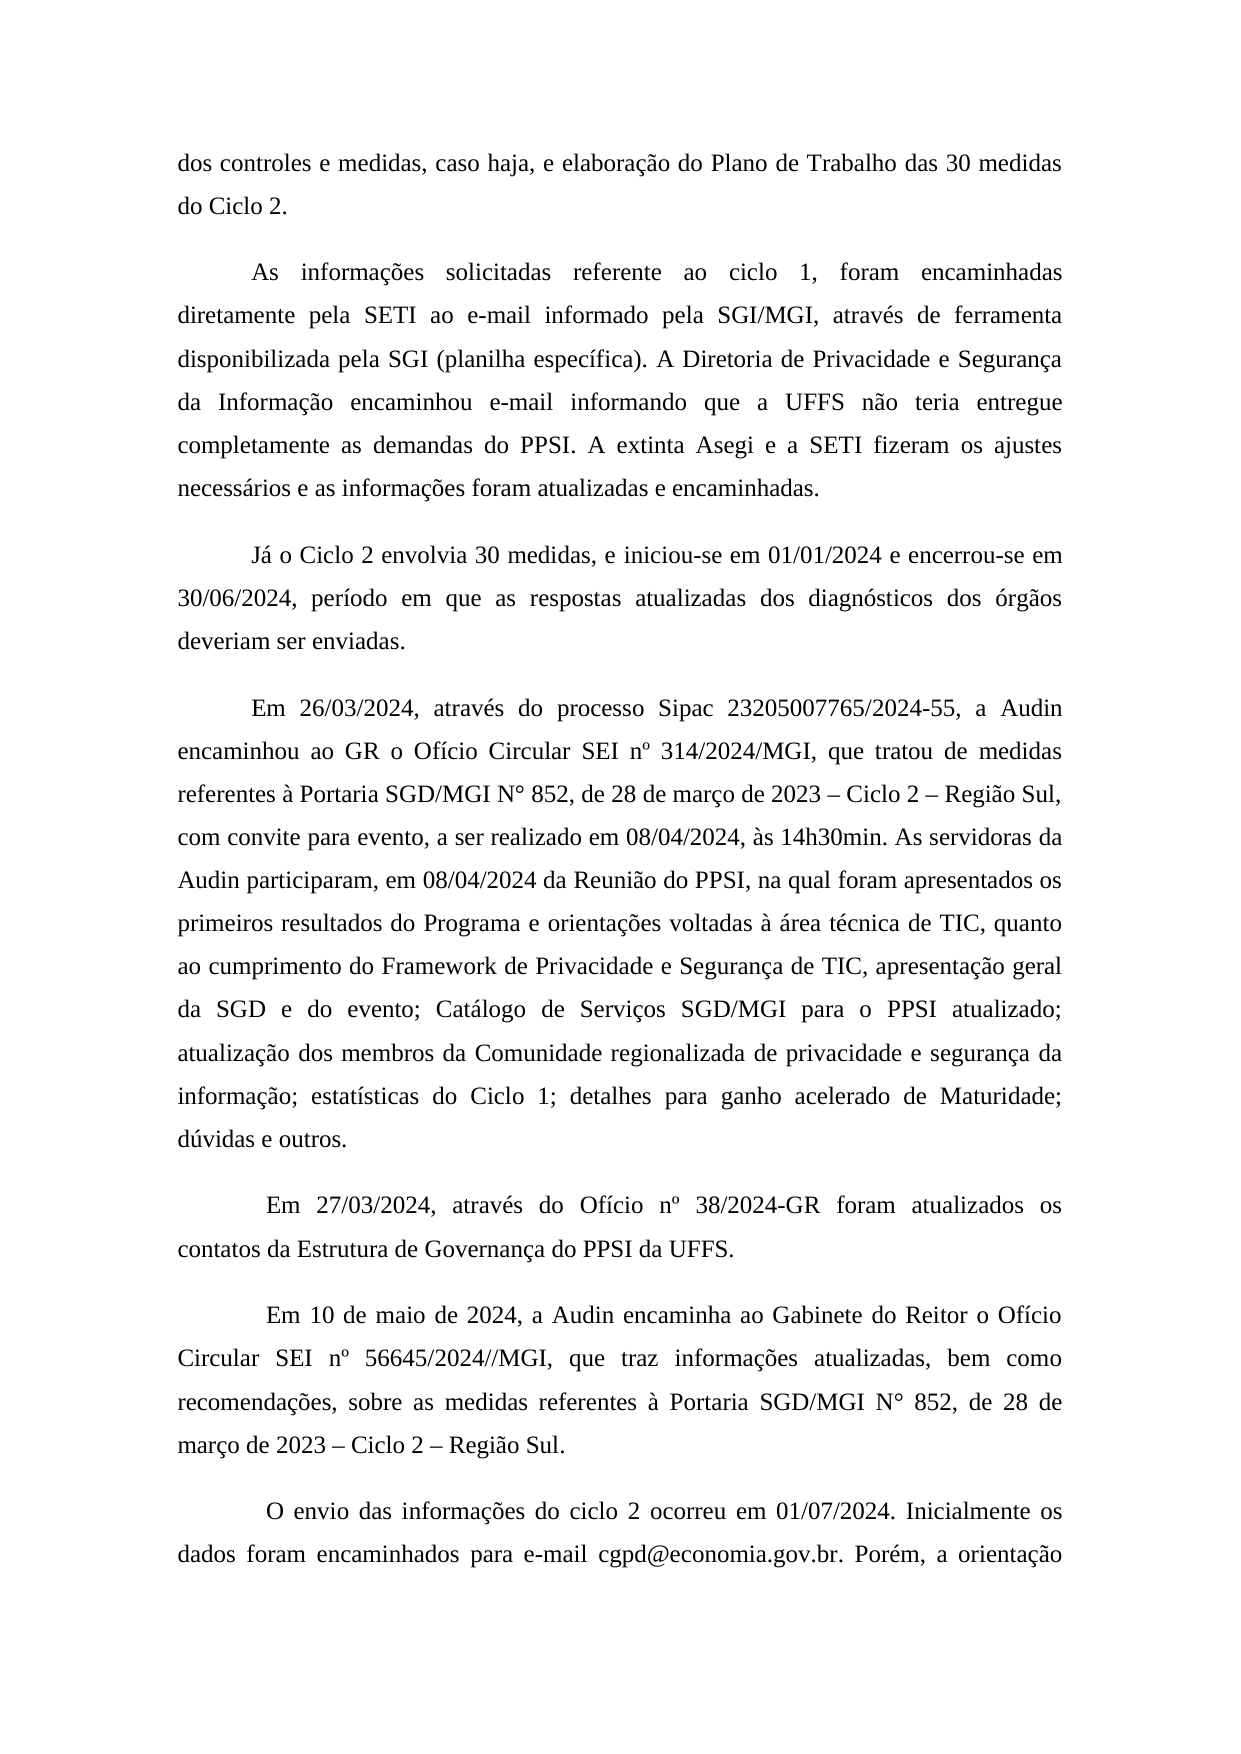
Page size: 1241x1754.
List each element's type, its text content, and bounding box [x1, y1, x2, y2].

text As informações solicitadas referente ao ciclo 1, foram encaminhadas diretamente pela SETI ao e-mail informado pela SGI/MGI, através de ferramenta disponibilizada pela SGI (planilha específica). A Diretoria de Privacidade e Segurança da Informação encaminhou e-mail informando que a UFFS não teria entregue completamente as demandas do PPSI. A extinta Asegi e a SETI fizeram os ajustes necessários e as informações foram atualizadas e encaminhadas. [177, 257, 1063, 502]
text Em 26/03/2024, através do processo Sipac 23205007765/2024-55, a Audin encaminhou ao GR o Ofício Circular SEI nº 314/2024/MGI, que tratou de medidas referentes à Portaria SGD/MGI N° 852, de 28 de março de 2023 – Ciclo 2 – Região Sul, com convite para evento, a ser realizado em 08/04/2024, às 14h30min. As servidoras da Audin participaram, em 08/04/2024 da Reunião do PPSI, na qual foram apresentados os primeiros resultados do Programa e orientações voltadas à área técnica de TIC, quanto ao cumprimento do Framework de Privacidade e Segurança de TIC, apresentação geral da SGD e do evento; Catálogo de Serviços SGD/MGI para o PPSI atualizado; atualização dos membros da Comunidade regionalizada de privacidade e segurança da informação; estatísticas do Ciclo 1; detalhes para ganho acelerado de Maturidade; dúvidas e outros. [177, 693, 1063, 1153]
text Já o Ciclo 2 envolvia 30 medidas, e iniciou-se em 01/01/2024 e encerrou-se em 30/06/2024, período em que as respostas atualizadas dos diagnósticos dos órgãos deveriam ser enviadas. [177, 540, 1063, 655]
text Em 10 de maio de 2024, a Audin encaminha ao Gabinete do Reitor o Ofício Circular SEI nº 56645/2024//MGI, que traz informações atualizadas, bem como recomendações, sobre as medidas referentes à Portaria SGD/MGI N° 852, de 28 de março de 2023 – Ciclo 2 – Região Sul. [177, 1300, 1063, 1458]
text dos controles e medidas, caso haja, e elaboração do Plano de Trabalho das 30 medidas do Ciclo 2. [177, 148, 1063, 219]
text Em 27/03/2024, através do Ofício nº 38/2024-GR foram atualizados os contatos da Estrutura de Governança do PPSI da UFFS. [177, 1191, 1063, 1262]
text O envio das informações do ciclo 2 ocorreu em 01/07/2024. Inicialmente os dados foram encaminhados para e-mail cgpd@economia.gov.br. Porém, a orientação [177, 1496, 1063, 1568]
